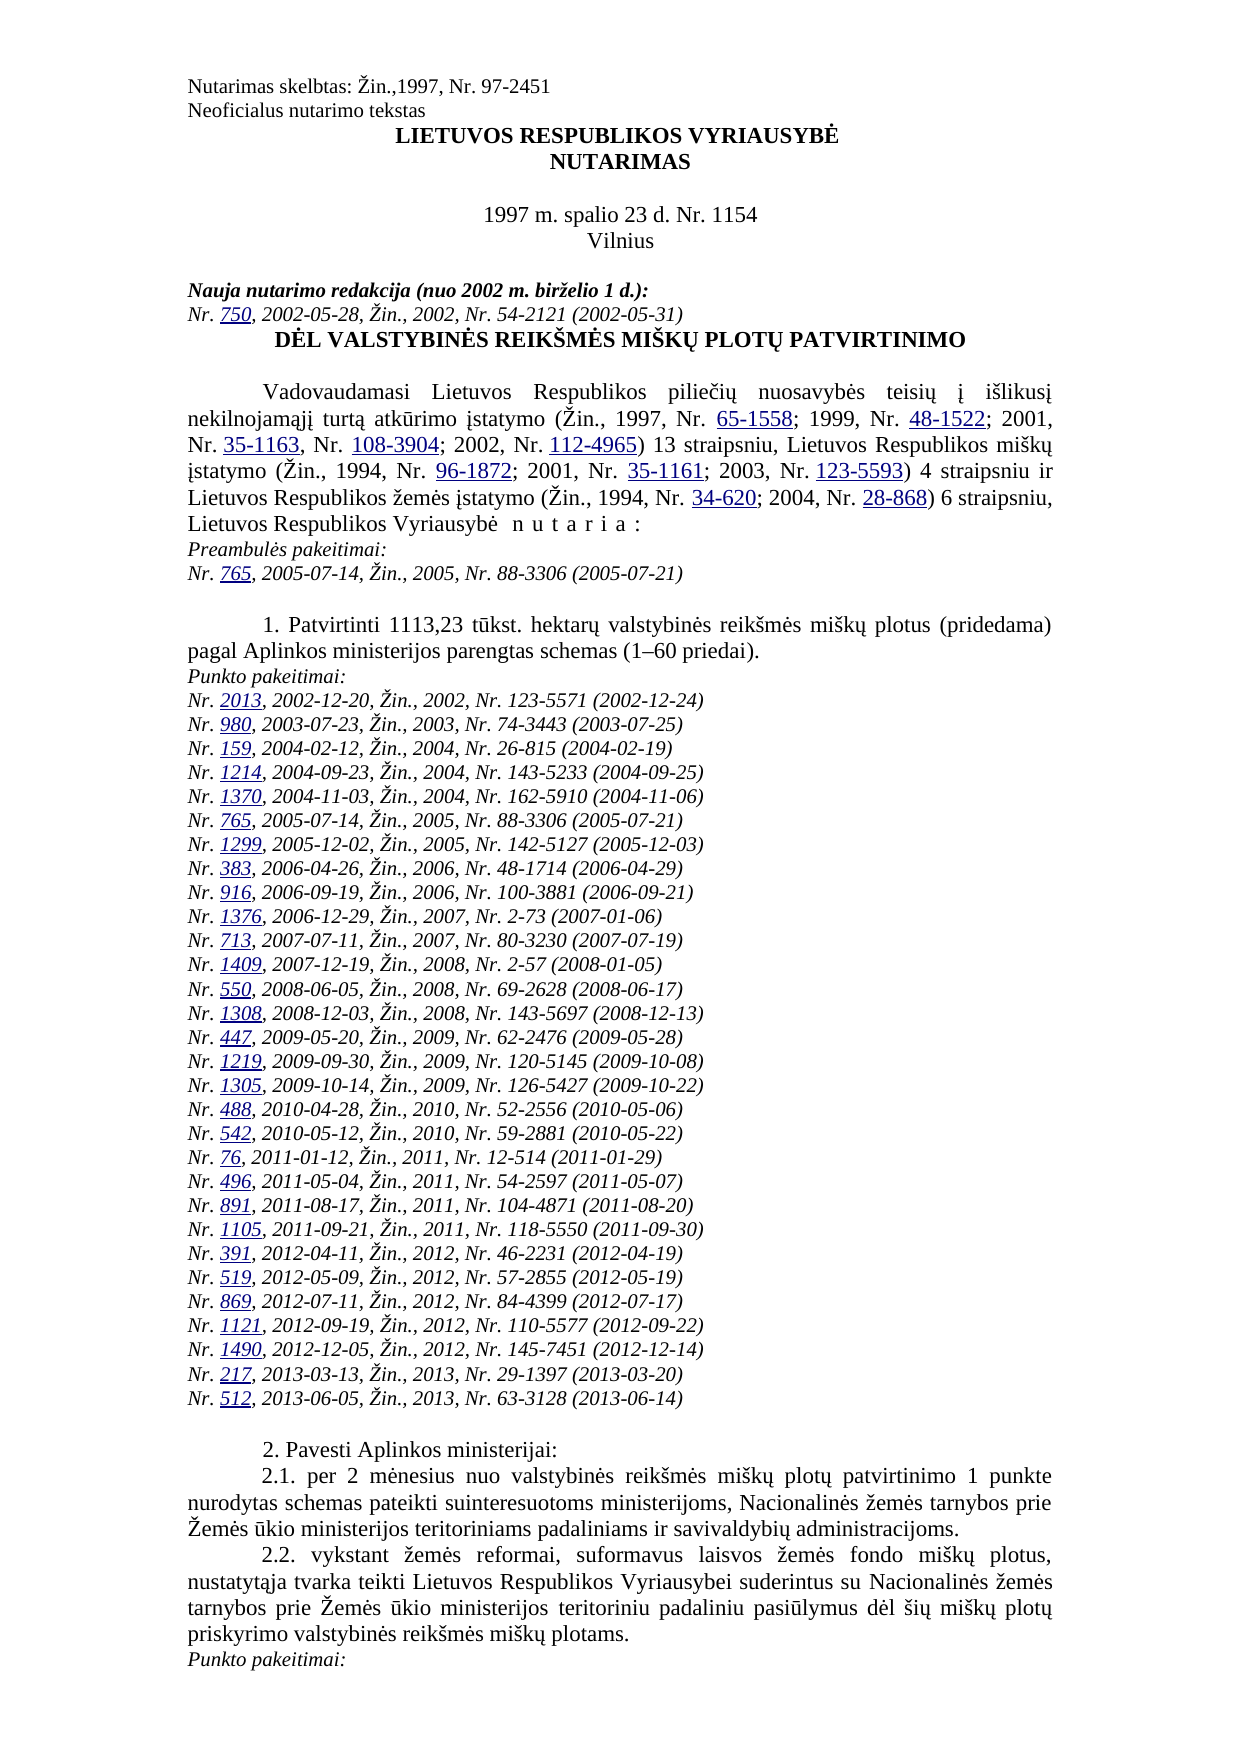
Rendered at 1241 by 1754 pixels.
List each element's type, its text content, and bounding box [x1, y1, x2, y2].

text Nr. 542, 2010-05-12, Žin., 2010, Nr. 59-2881 (2010-05-22) [187, 1121, 1053, 1145]
text Nr. 1105, 2011-09-21, Žin., 2011, Nr. 118-5550 (2011-09-30) [187, 1217, 1053, 1241]
text Nauja nutarimo redakcija (nuo 2002 m. birželio 1 d.): [187, 277, 1053, 302]
text Nr. 1305, 2009-10-14, Žin., 2009, Nr. 126-5427 (2009-10-22) [187, 1073, 1053, 1097]
text Dėl valstybinės reikšmės miškų plotų patvirtinimo [187, 326, 1053, 352]
text Nr. 713, 2007-07-11, Žin., 2007, Nr. 80-3230 (2007-07-19) [187, 928, 1053, 952]
text Nr. 1409, 2007-12-19, Žin., 2008, Nr. 2-57 (2008-01-05) [187, 952, 1053, 976]
text Nr. 765, 2005-07-14, Žin., 2005, Nr. 88-3306 (2005-07-21) [187, 561, 1053, 584]
text Nr. 980, 2003-07-23, Žin., 2003, Nr. 74-3443 (2003-07-25) [187, 712, 1053, 736]
text Nr. 519, 2012-05-09, Žin., 2012, Nr. 57-2855 (2012-05-19) [187, 1265, 1053, 1289]
text 1. Patvirtinti 1113,23 tūkst. hektarų valstybinės reikšmės miškų plotus (pridedama) pagal Aplinkos ministerijos parengtas schemas (1–60 priedai). [187, 611, 1053, 664]
text 2.2. vykstant žemės reformai, suformavus laisvos žemės fondo miškų plotus, nustatytąja tvarka teikti Lietuvos Respublikos Vyriausybei suderintus su Nacionalinės žemės tarnybos prie Žemės ūkio ministerijos teritoriniu padaliniu pasiūlymus dėl šių miškų plotų priskyrimo valstybinės reikšmės miškų plotams. [187, 1541, 1053, 1647]
text Nr. 550, 2008-06-05, Žin., 2008, Nr. 69-2628 (2008-06-17) [187, 976, 1053, 1001]
text Nr. 488, 2010-04-28, Žin., 2010, Nr. 52-2556 (2010-05-06) [187, 1097, 1053, 1121]
text Nr. 159, 2004-02-12, Žin., 2004, Nr. 26-815 (2004-02-19) [187, 736, 1053, 760]
text 2. Pavesti Aplinkos ministerijai: [187, 1436, 1053, 1462]
text Nr. 916, 2006-09-19, Žin., 2006, Nr. 100-3881 (2006-09-21) [187, 880, 1053, 904]
text Nr. 1376, 2006-12-29, Žin., 2007, Nr. 2-73 (2007-01-06) [187, 904, 1053, 928]
text Nr. 391, 2012-04-11, Žin., 2012, Nr. 46-2231 (2012-04-19) [187, 1241, 1053, 1265]
text Nr. 765, 2005-07-14, Žin., 2005, Nr. 88-3306 (2005-07-21) [187, 808, 1053, 832]
text Punkto pakeitimai: [187, 664, 1053, 688]
text Nr. 1370, 2004-11-03, Žin., 2004, Nr. 162-5910 (2004-11-06) [187, 784, 1053, 808]
text Nr. 1219, 2009-09-30, Žin., 2009, Nr. 120-5145 (2009-10-08) [187, 1049, 1053, 1073]
text Nr. 1299, 2005-12-02, Žin., 2005, Nr. 142-5127 (2005-12-03) [187, 832, 1053, 856]
text Nr. 1214, 2004-09-23, Žin., 2004, Nr. 143-5233 (2004-09-25) [187, 760, 1053, 784]
text Preambulės pakeitimai: [187, 536, 1053, 561]
text Nr. 496, 2011-05-04, Žin., 2011, Nr. 54-2597 (2011-05-07) [187, 1169, 1053, 1193]
text Nr. 891, 2011-08-17, Žin., 2011, Nr. 104-4871 (2011-08-20) [187, 1193, 1053, 1217]
text Vadovaudamasi Lietuvos Respublikos piliečių nuosavybės teisių į išlikusį nekilnojamąjį turtą atkūrimo įstatymo (Žin., 1997, Nr. 65-1558; 1999, Nr. 48-1522; 2001, Nr. 35-1163, Nr. 108-3904; 2002, Nr. 112-4965) 13 straipsniu, Lietuvos Respublikos miškų įstatymo (Žin., 1994, Nr. 96-1872; 2001, Nr. 35-1161; 2003, Nr. 123-5593) 4 straipsniu ir Lietuvos Respublikos žemės įstatymo (Žin., 1994, Nr. 34-620; 2004, Nr. 28-868) 6 straipsniu, Lietuvos Respublikos Vyriausybė nutaria: [187, 378, 1053, 536]
text Vilnius [187, 227, 1053, 253]
text 2.1. per 2 mėnesius nuo valstybinės reikšmės miškų plotų patvirtinimo 1 punkte nurodytas schemas pateikti suinteresuotoms ministerijoms, Nacionalinės žemės tarnybos prie Žemės ūkio ministerijos teritoriniams padaliniams ir savivaldybių administracijoms. [187, 1462, 1053, 1541]
text Nr. 76, 2011-01-12, Žin., 2011, Nr. 12-514 (2011-01-29) [187, 1145, 1053, 1169]
text Nr. 447, 2009-05-20, Žin., 2009, Nr. 62-2476 (2009-05-28) [187, 1024, 1053, 1049]
text Nr. 217, 2013-03-13, Žin., 2013, Nr. 29-1397 (2013-03-20) [187, 1361, 1053, 1386]
text Nr. 1121, 2012-09-19, Žin., 2012, Nr. 110-5577 (2012-09-22) [187, 1313, 1053, 1337]
text Nr. 1490, 2012-12-05, Žin., 2012, Nr. 145-7451 (2012-12-14) [187, 1337, 1053, 1361]
text LIETUVOS RESPUBLIKOS VYRIAUSYBĖ [187, 122, 1053, 148]
text Punkto pakeitimai: [187, 1647, 1053, 1671]
text Nr. 512, 2013-06-05, Žin., 2013, Nr. 63-3128 (2013-06-14) [187, 1386, 1053, 1409]
text NUTARIMAS [187, 148, 1053, 174]
text Nr. 750, 2002-05-28, Žin., 2002, Nr. 54-2121 (2002-05-31) [187, 302, 1053, 326]
text 1997 m. spalio 23 d. Nr. 1154 [187, 201, 1053, 227]
text Nr. 2013, 2002-12-20, Žin., 2002, Nr. 123-5571 (2002-12-24) [187, 688, 1053, 712]
text Neoficialus nutarimo tekstas [187, 98, 1053, 122]
text Nr. 383, 2006-04-26, Žin., 2006, Nr. 48-1714 (2006-04-29) [187, 856, 1053, 880]
text Nr. 869, 2012-07-11, Žin., 2012, Nr. 84-4399 (2012-07-17) [187, 1289, 1053, 1313]
text Nutarimas skelbtas: Žin.,1997, Nr. 97-2451 [187, 73, 1053, 98]
text Nr. 1308, 2008-12-03, Žin., 2008, Nr. 143-5697 (2008-12-13) [187, 1001, 1053, 1024]
